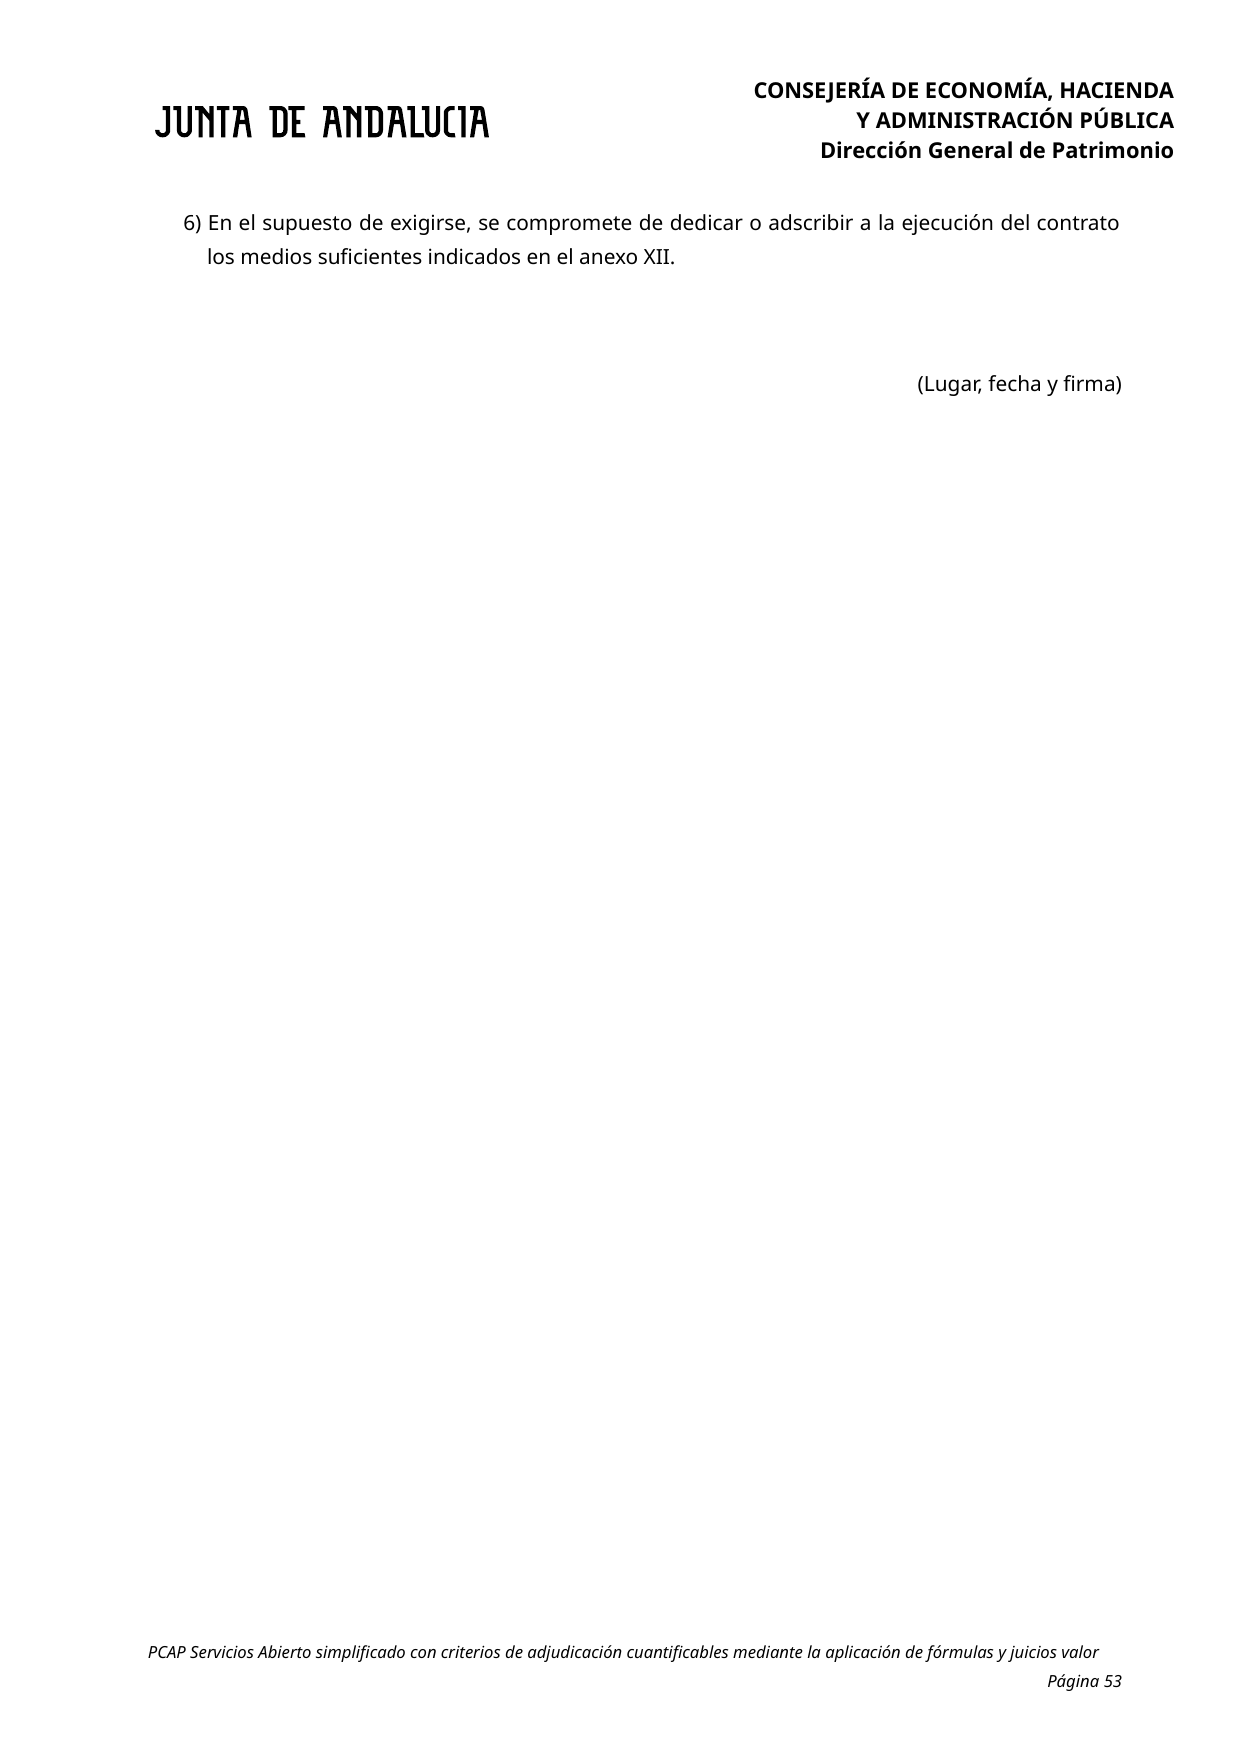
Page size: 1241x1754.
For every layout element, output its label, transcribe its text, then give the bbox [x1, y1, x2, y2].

text 6) En el supuesto de exigirse, se compromete de dedicar o adscribir a la ejecución del contrato los medios suficientes indicados en el anexo XII. [183, 208, 1122, 271]
text (Lugar, fecha y firma) [148, 369, 1122, 398]
